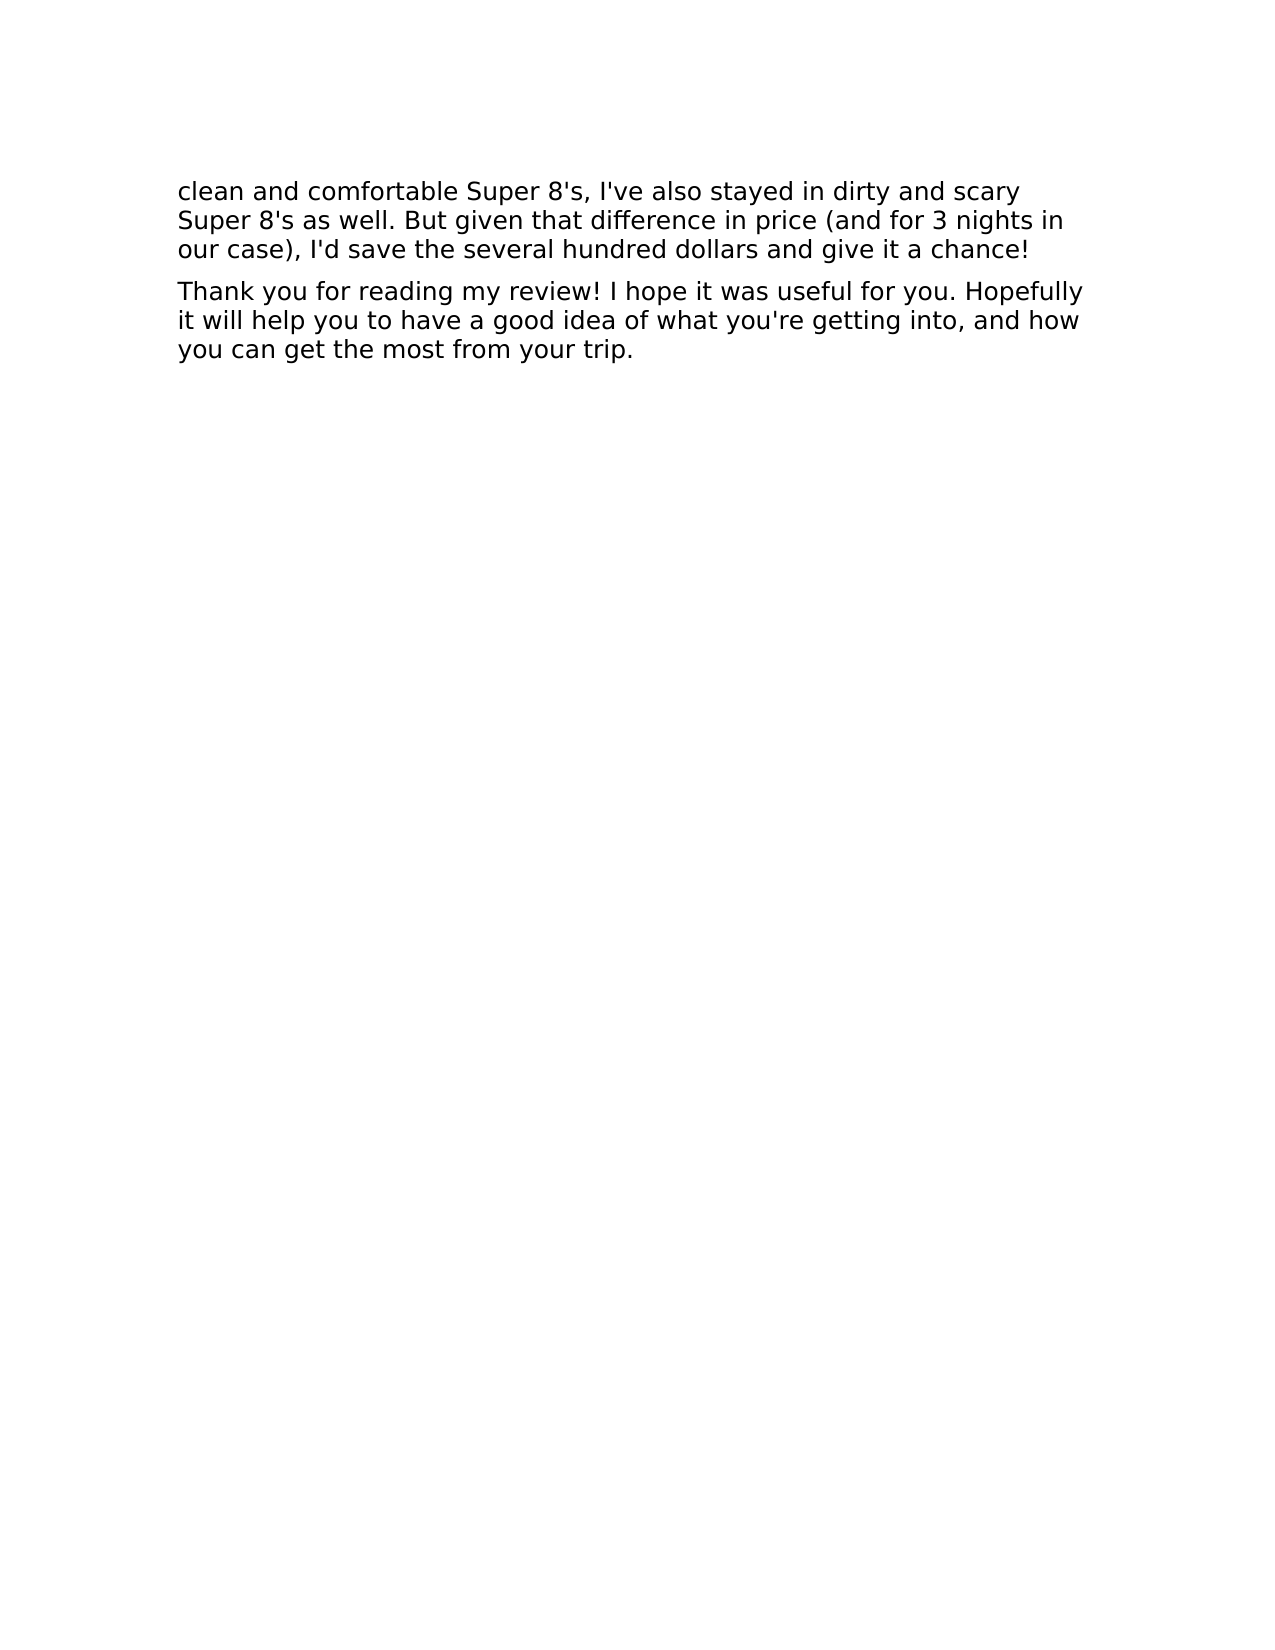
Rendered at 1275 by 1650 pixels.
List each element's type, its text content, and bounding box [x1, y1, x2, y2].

text clean and comfortable Super 8's, I've also stayed in dirty and scary Super 8's as well. But given that difference in price (and for 3 nights in our case), I'd save the several hundred dollars and give it a chance! [177, 177, 1098, 265]
text Thank you for reading my review! I hope it was useful for you. Hopefully it will help you to have a good idea of what you're getting into, and how you can get the most from your trip. [177, 277, 1098, 365]
